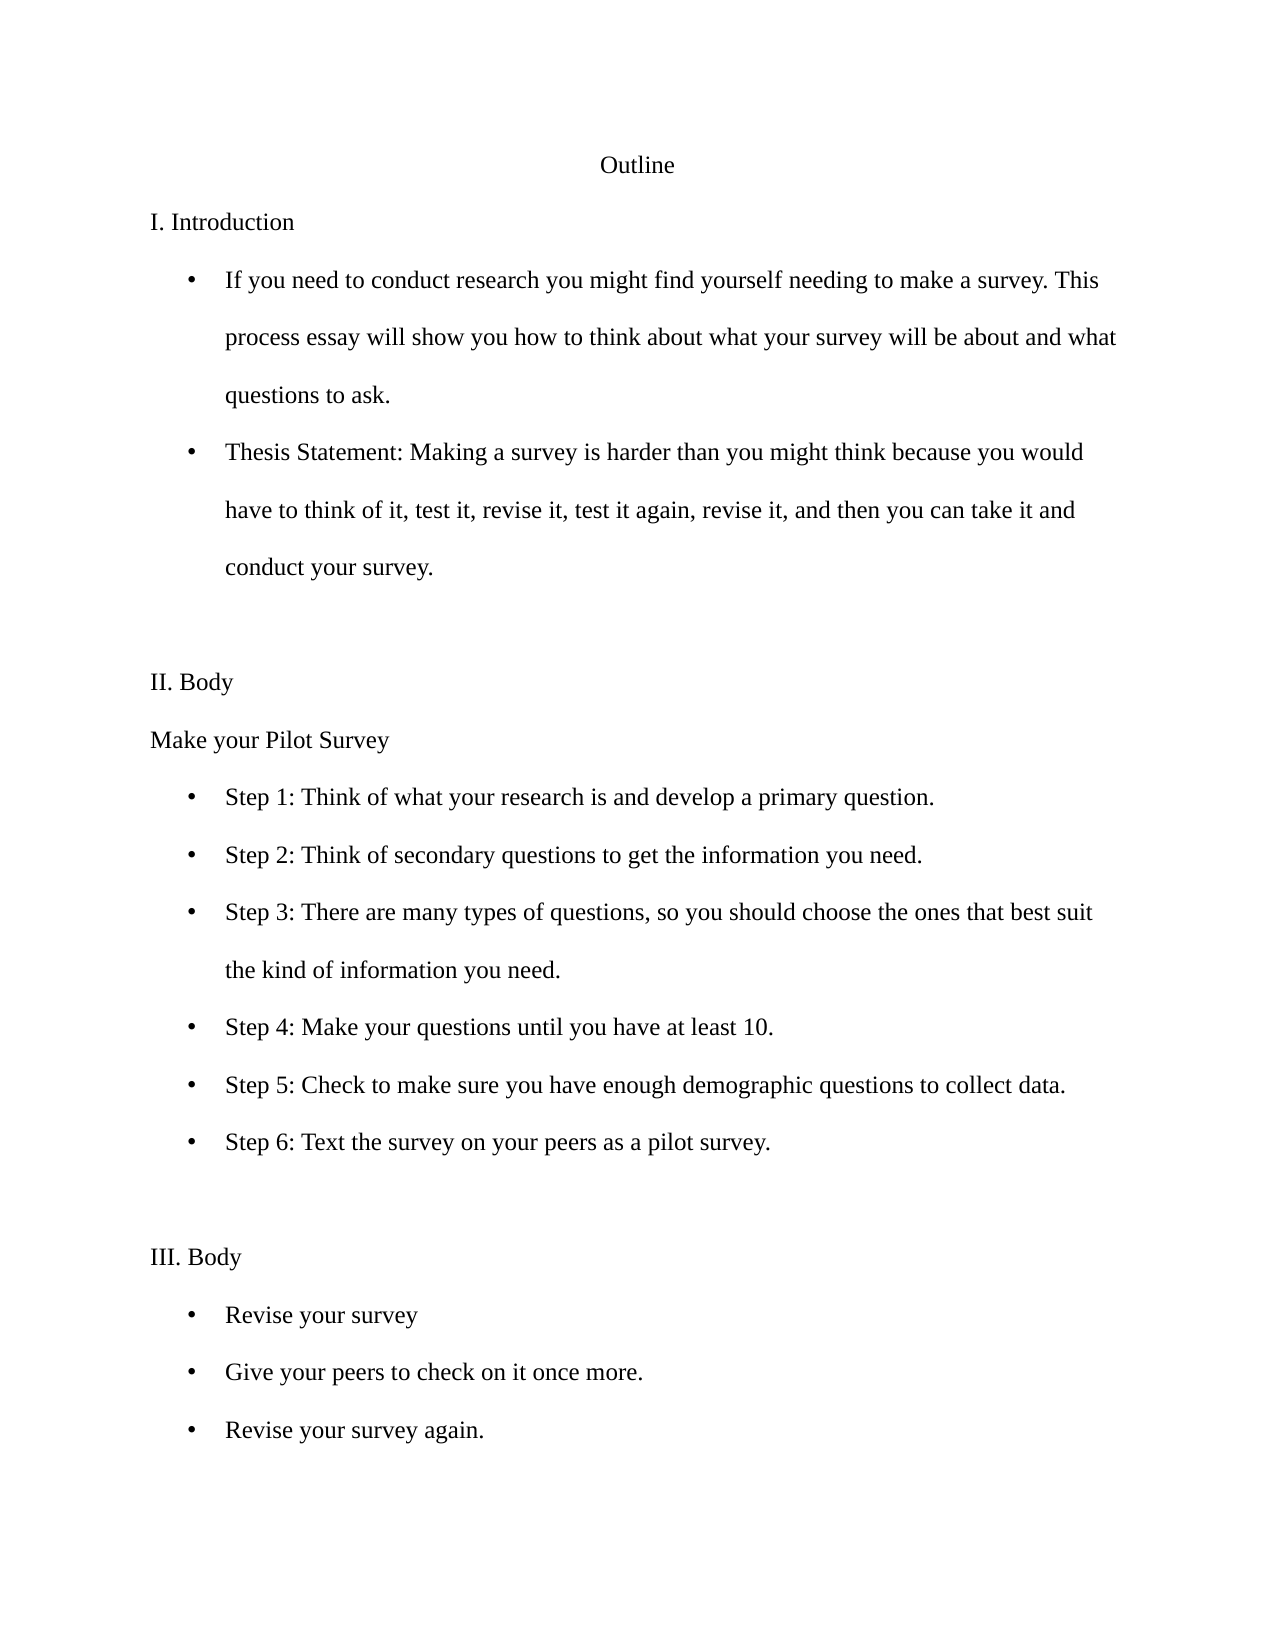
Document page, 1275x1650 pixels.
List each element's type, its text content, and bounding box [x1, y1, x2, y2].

text Outline [150, 150, 1125, 179]
list Step 1: Think of what your research is and develop a primary question. [187, 782, 1125, 811]
list Step 2: Think of secondary questions to get the information you need. [187, 840, 1125, 869]
list Step 5: Check to make sure you have enough demographic questions to collect data. [187, 1070, 1125, 1099]
text I. Introduction [150, 207, 1125, 236]
list Step 6: Text the survey on your peers as a pilot survey. [187, 1127, 1125, 1156]
list Give your peers to check on it once more. [187, 1357, 1125, 1386]
list Revise your survey [187, 1300, 1125, 1329]
text II. Body [150, 667, 1125, 696]
list Revise your survey again. [187, 1415, 1125, 1444]
list Step 3: There are many types of questions, so you should choose the ones that best suit the kind of information you need. [187, 897, 1125, 984]
list Thesis Statement: Making a survey is harder than you might think because you would have to think of it, test it, revise it, test it again, revise it, and then you can take it and conduct your survey. [187, 437, 1125, 581]
list Step 4: Make your questions until you have at least 10. [187, 1012, 1125, 1041]
text Make your Pilot Survey [150, 725, 1125, 754]
list If you need to conduct research you might find yourself needing to make a survey. This process essay will show you how to think about what your survey will be about and what questions to ask. [187, 265, 1125, 409]
text III. Body [150, 1242, 1125, 1271]
